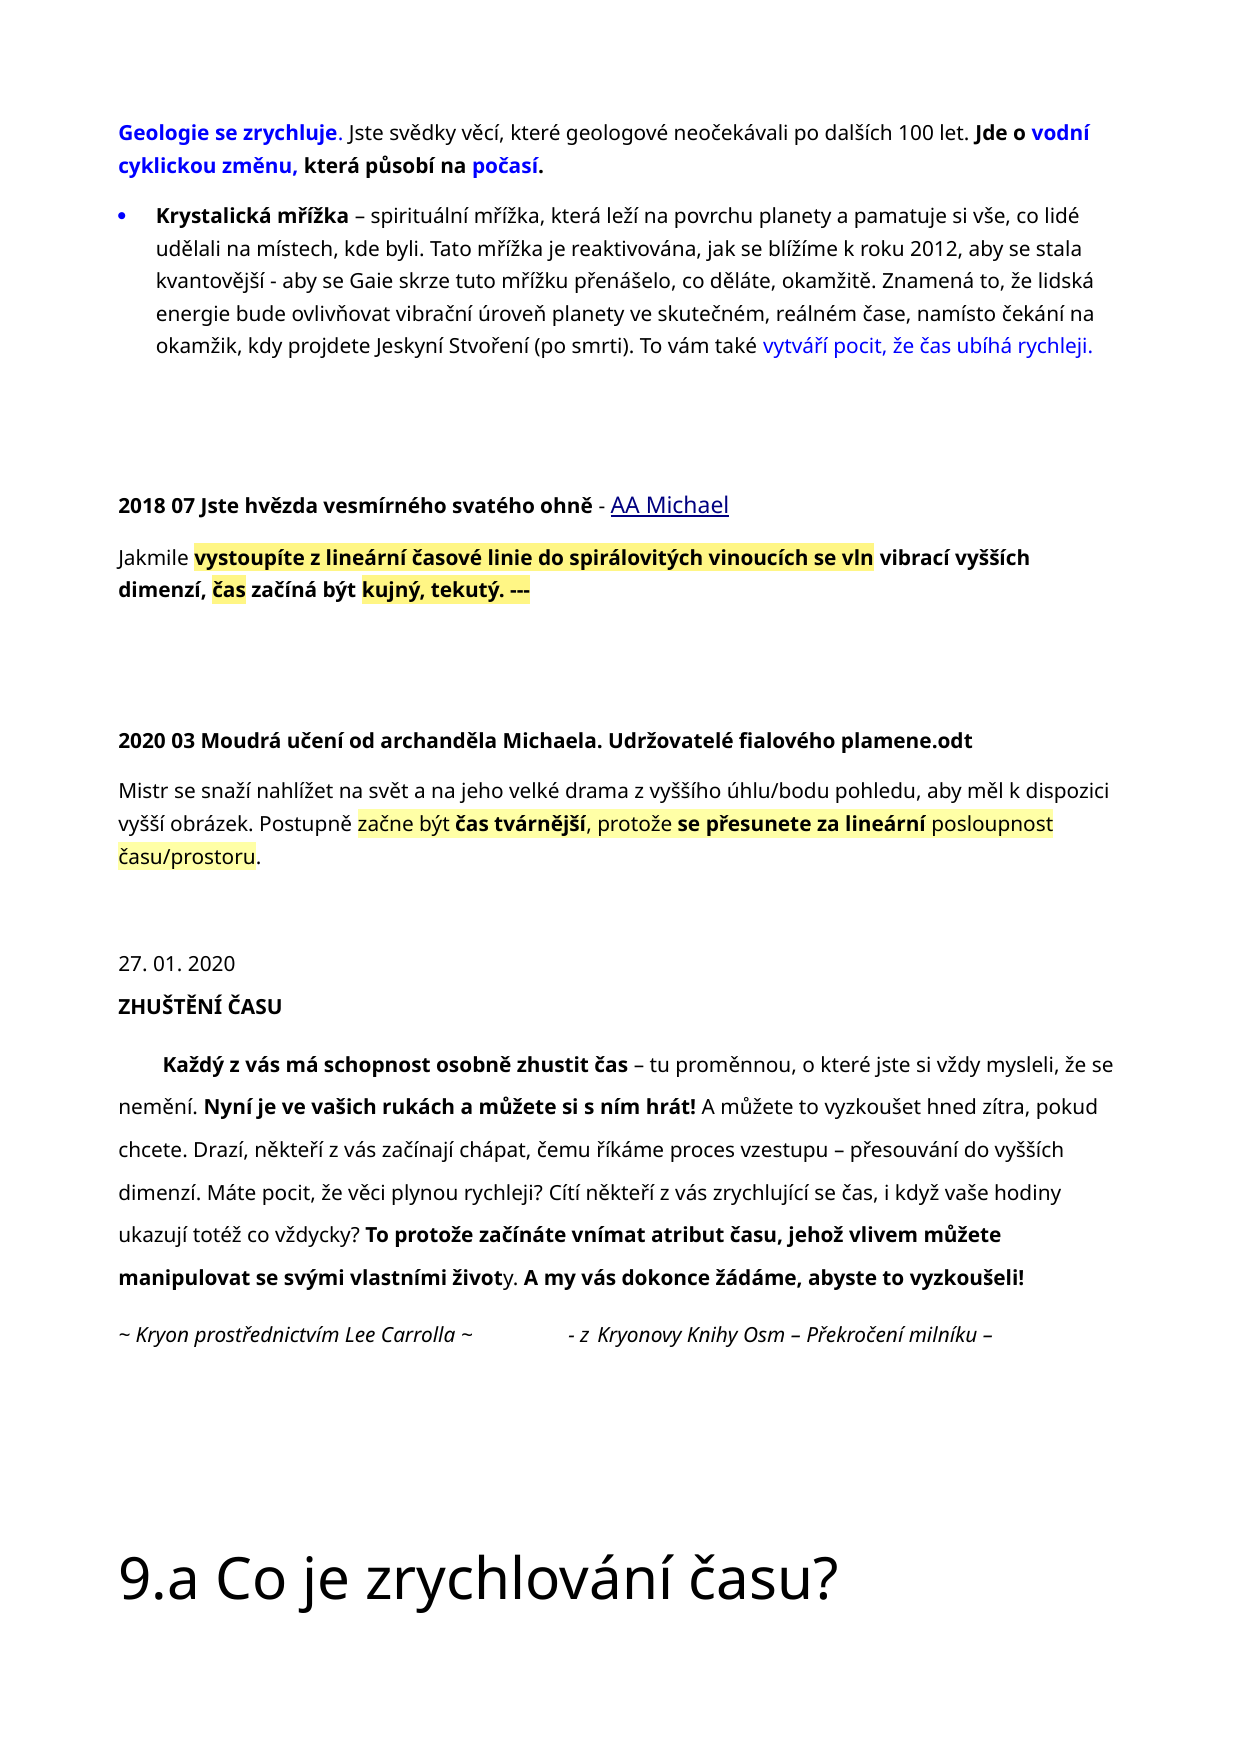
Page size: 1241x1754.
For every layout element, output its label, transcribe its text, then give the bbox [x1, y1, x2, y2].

subtitle 2020 03 Moudrá učení od archanděla Michaela. Udržovatelé fialového plamene.odt [118, 726, 1122, 755]
text Geologie se zrychluje. Jste svědky věcí, které geologové neočekávali po dalších 100 let. Jde o vodní cyklickou změnu, která působí na počasí. [118, 118, 1122, 179]
list Krystalická mřížka – spirituální mřížka, která leží na povrchu planety a pamatuje si vše, co lidé udělali na místech, kde byli. Tato mřížka je reaktivována, jak se blížíme k roku 2012, aby se stala kvantovější - aby se Gaie skrze tuto mřížku přenášelo, co děláte, okamžitě. Znamená to, že lidská energie bude ovlivňovat vibrační úroveň planety ve skutečném, reálném čase, namísto čekání na okamžik, kdy projdete Jeskyní Stvoření (po smrti). To vám také vytváří pocit, že čas ubíhá rychleji. [118, 201, 1122, 360]
text ZHUŠTĚNÍ ČASU [118, 992, 1122, 1021]
text 27. 01. 2020 [118, 942, 1122, 978]
text Jakmile vystoupíte z lineární časové linie do spirálovitých vinoucích se vln vibrací vyšších dimenzí, čas začíná být kujný, tekutý. --- [118, 543, 1122, 604]
text ~ Kryon prostřednictvím Lee Carrolla ~ - z Kryonovy Knihy Osm – Překročení milníku – [118, 1320, 1122, 1349]
text 9.a Co je zrychlování času? [118, 1537, 1122, 1617]
text Mistr se snaží nahlížet na svět a na jeho velké drama z vyššího úhlu/bodu pohledu, aby měl k dispozici vyšší obrázek. Postupně začne být čas tvárnější, protože se přesunete za lineární posloupnost času/prostoru. [118, 777, 1122, 870]
text Každý z vás má schopnost osobně zhustit čas – tu proměnnou, o které jste si vždy mysleli, že se nemění. Nyní je ve vašich rukách a můžete si s ním hrát! A můžete to vyzkoušet hned zítra, pokud chcete. Drazí, někteří z vás začínají chápat, čemu říkáme proces vzestupu – přesouvání do vyšších dimenzí. Máte pocit, že věci plynou rychleji? Cítí někteří z vás zrychlující se čas, i když vaše hodiny ukazují totéž co vždycky? To protože začínáte vnímat atribut času, jehož vlivem můžete manipulovat se svými vlastními životy. A my vás dokonce žádáme, abyste to vyzkoušeli! [118, 1050, 1122, 1291]
text 2018 07 Jste hvězda vesmírného svatého ohně - AA Michael [118, 489, 1122, 520]
